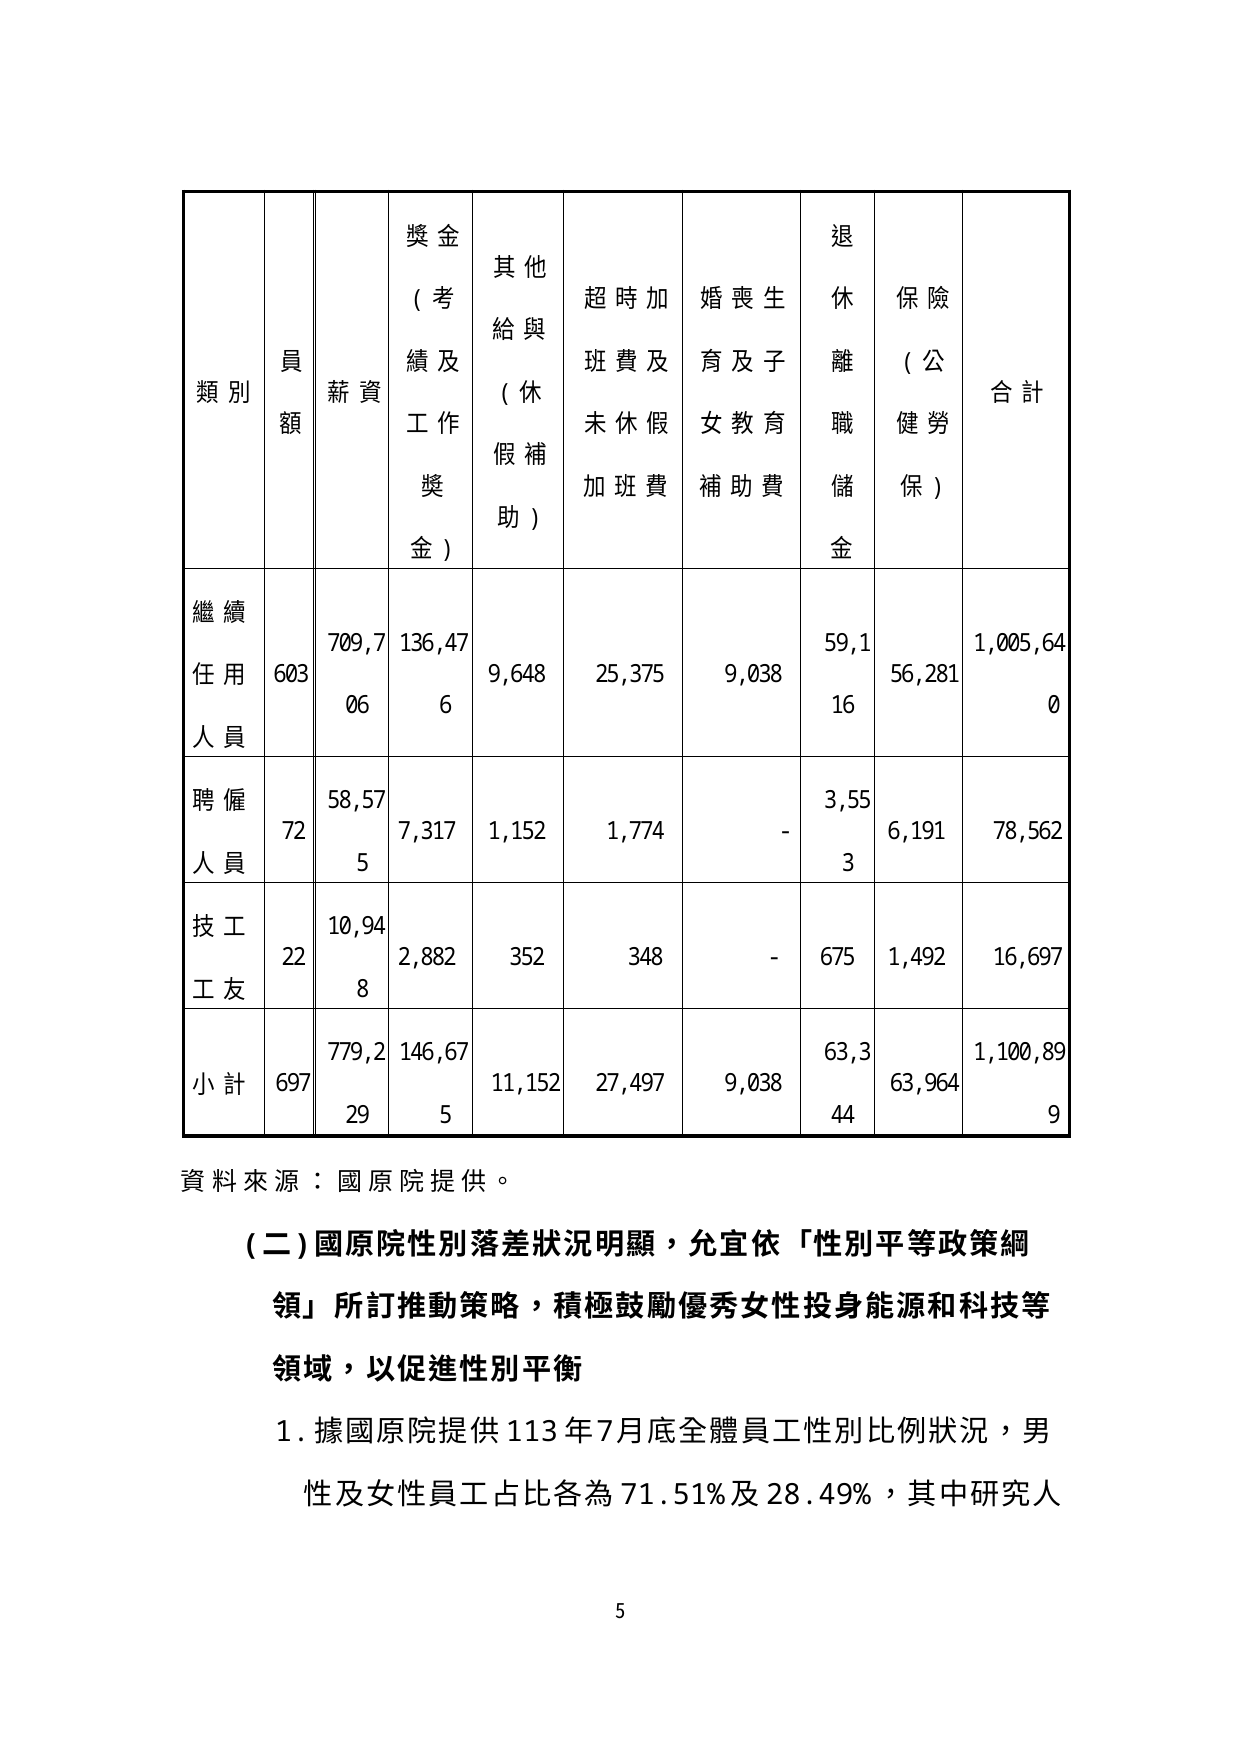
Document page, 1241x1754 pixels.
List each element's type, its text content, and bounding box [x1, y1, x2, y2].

table_cell 9,038 [683, 569, 800, 756]
table_cell 技工工友 [185, 883, 264, 1008]
table_cell 709,706 [316, 569, 388, 756]
table_cell 1,152 [473, 757, 563, 882]
table_cell 25,375 [564, 569, 682, 756]
table_cell 63,344 [801, 1009, 874, 1134]
table_cell 779,229 [316, 1009, 388, 1134]
table_cell 7,317 [389, 757, 472, 882]
table_cell 11,152 [473, 1009, 563, 1134]
table_cell 58,575 [316, 757, 388, 882]
table_header 合計 [963, 193, 1068, 568]
table_cell 2,882 [389, 883, 472, 1008]
table_cell 72 [265, 757, 313, 882]
table_cell 603 [265, 569, 313, 756]
table_cell 136,476 [389, 569, 472, 756]
table_cell 6,191 [875, 757, 962, 882]
table_cell 146,675 [389, 1009, 472, 1134]
table_header 退休離職儲金 [801, 193, 874, 568]
table_cell 10,948 [316, 883, 388, 1008]
table_header 婚喪生育及子女教育補助費 [683, 193, 800, 568]
text 資料來源：國原院提供。 [177, 1137, 1063, 1200]
table_header 獎金(考績及工作奬金) [389, 193, 472, 568]
table_header 超時加班費及未休假加班費 [564, 193, 682, 568]
table_cell 59,116 [801, 569, 874, 756]
table_cell 1,492 [875, 883, 962, 1008]
table_cell 63,964 [875, 1009, 962, 1134]
table_cell 1,774 [564, 757, 682, 882]
table_cell 675 [801, 883, 874, 1008]
table_cell 22 [265, 883, 313, 1008]
text (二)國原院性別落差狀況明顯，允宜依「性別平等政策綱領」所訂推動策略，積極鼓勵優秀女性投身能源和科技等領域，以促進性別平衡 [236, 1200, 1063, 1387]
table_cell 小計 [185, 1009, 264, 1134]
table_cell 聘僱人員 [185, 757, 264, 882]
table_cell - [683, 757, 800, 882]
table_cell 352 [473, 883, 563, 1008]
table_cell 697 [265, 1009, 313, 1134]
table_cell 9,648 [473, 569, 563, 756]
table_cell 9,038 [683, 1009, 800, 1134]
table_cell 繼續任用人員 [185, 569, 264, 756]
table_cell 3,553 [801, 757, 874, 882]
table_cell 1,100,899 [963, 1009, 1068, 1134]
table_cell 348 [564, 883, 682, 1008]
table_header 員額 [265, 193, 313, 568]
text 1.據國原院提供113年7月底全體員工性別比例狀況，男性及女性員工占比各為71.51%及28.49%，其中研究人 [266, 1387, 1063, 1512]
table_header 保險(公健勞保) [875, 193, 962, 568]
table_header 薪資 [316, 193, 388, 568]
table_header 類別 [185, 193, 264, 568]
table_header 其他給與(休假補助) [473, 193, 563, 568]
table_cell 78,562 [963, 757, 1068, 882]
table_cell 16,697 [963, 883, 1068, 1008]
table_cell 27,497 [564, 1009, 682, 1134]
table_cell 1,005,640 [963, 569, 1068, 756]
table_cell - [683, 883, 800, 1008]
table_cell 56,281 [875, 569, 962, 756]
